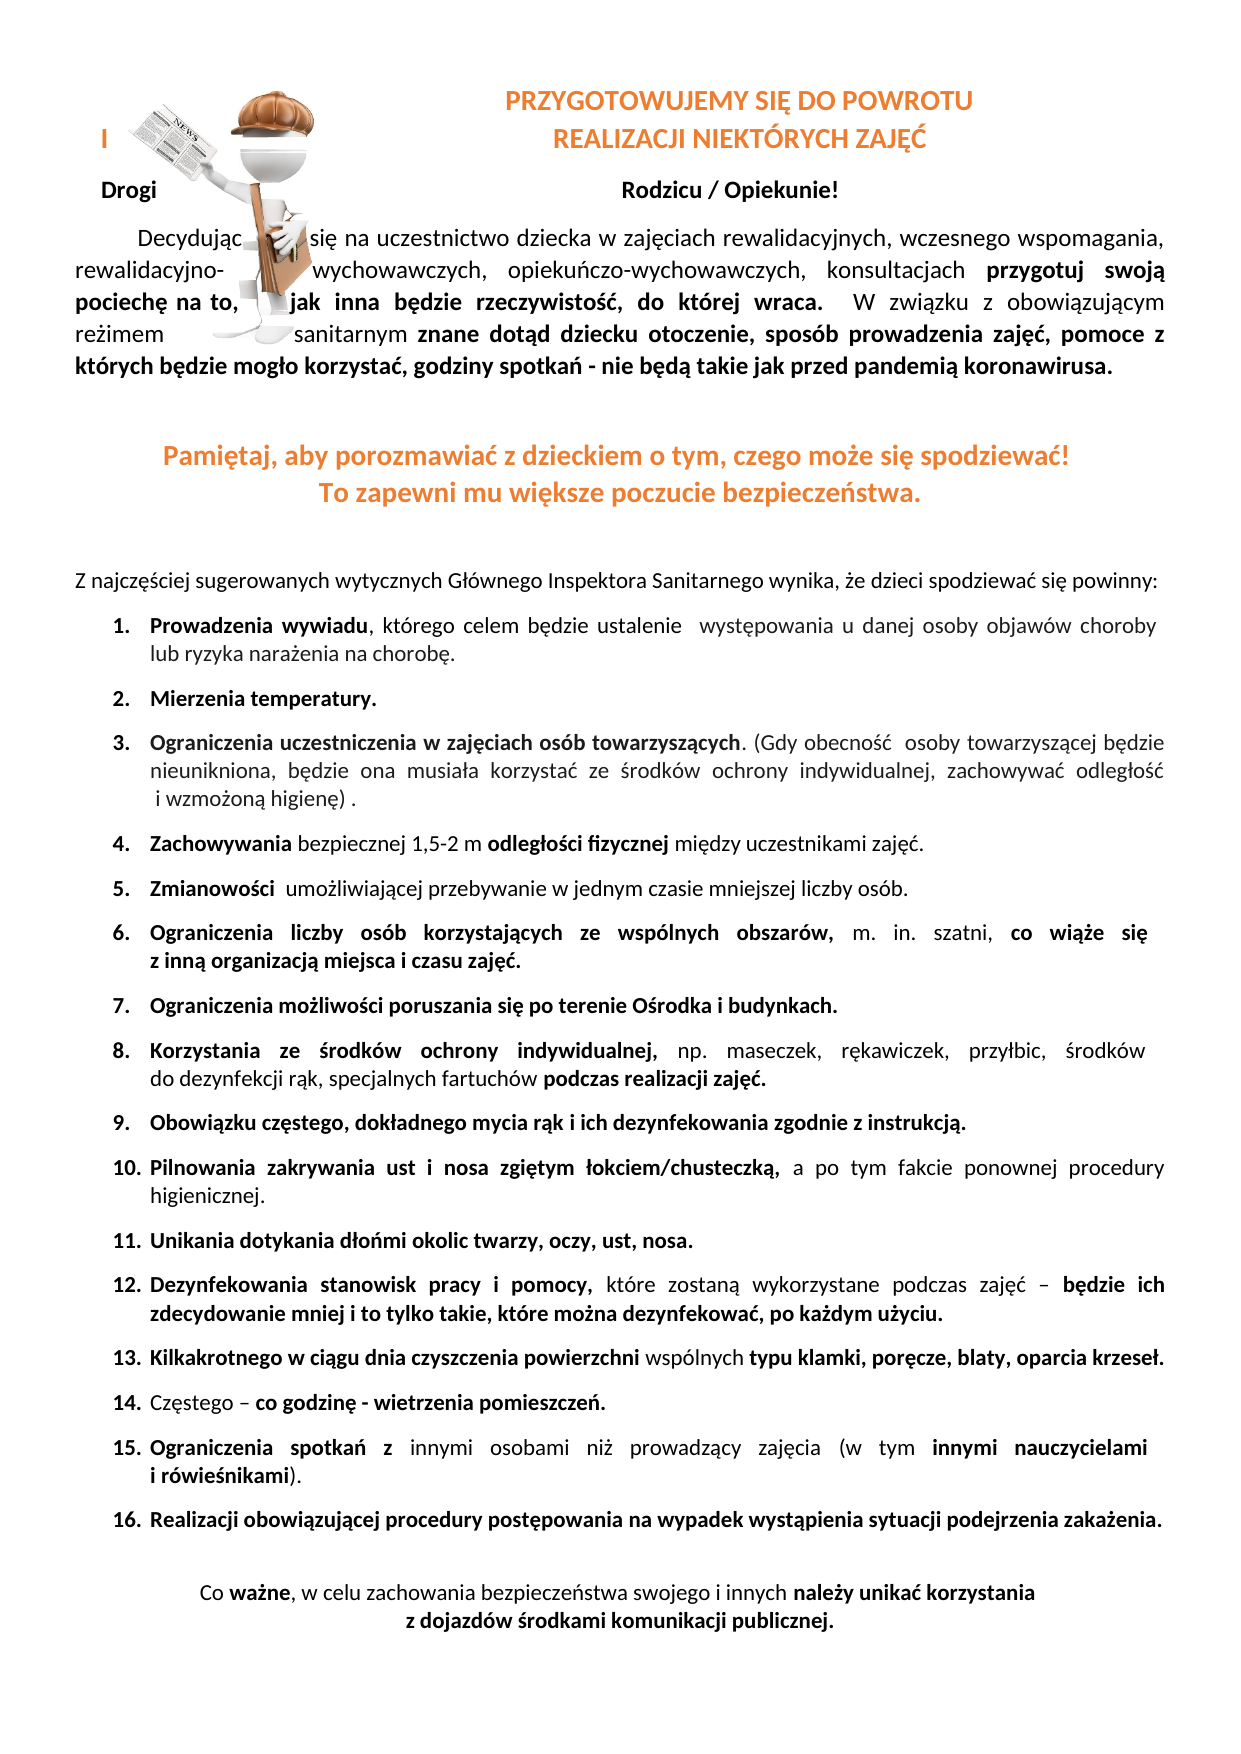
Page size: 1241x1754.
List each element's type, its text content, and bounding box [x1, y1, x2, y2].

list Obowiązku częstego, dokładnego mycia rąk i ich dezynfekowania zgodnie z instrukcją. [112, 1108, 1165, 1137]
text Z najczęściej sugerowanych wytycznych Głównego Inspektora Sanitarnego wynika, że dzieci spodziewać się powinny: [75, 566, 1165, 594]
text Drogi [75, 174, 245, 204]
list Ograniczenia spotkań z innymi osobami niż prowadzący zajęcia (w tym innymi nauczycielami i rówieśnikami). [112, 1433, 1165, 1489]
text Pamiętaj, aby porozmawiać z dzieckiem o tym, czego może się spodziewać! To zapewni mu większe poczucie bezpieczeństwa. [75, 437, 1165, 510]
text PRZYGOTOWUJEMY SIĘ DO POWROTU I REALIZACJI NIEKTÓRYCH ZAJĘĆ [75, 82, 1165, 155]
list Mierzenia temperatury. [112, 684, 1165, 712]
text Decydując się na uczestnictwo dziecka w zajęciach rewalidacyjnych, wczesnego wspomagania, rewalidacyjno-wychowawczych, opiekuńczo-wychowawczych, konsultacjach przygotuj swoją pociechę na to, jak inna będzie rzeczywistość, do której wraca. W związku z obowiązującym reżimem sanitarnym znane dotąd dziecku otoczenie, sposób prowadzenia zajęć, pomoce z których będzie mogło korzystać, godziny spotkań - nie będą takie jak przed pandemią koronawirusa. [75, 222, 1165, 381]
list Korzystania ze środków ochrony indywidualnej, np. maseczek, rękawiczek, przyłbic, środków do dezynfekcji rąk, specjalnych fartuchów podczas realizacji zajęć. [112, 1036, 1165, 1092]
list Częstego – co godzinę - wietrzenia pomieszczeń. [112, 1388, 1165, 1416]
text Co ważne, w celu zachowania bezpieczeństwa swojego i innych należy unikać korzystania z dojazdów środkami komunikacji publicznej. [75, 1578, 1165, 1634]
list Prowadzenia wywiadu, którego celem będzie ustalenie występowania u danej osoby objawów choroby lub ryzyka narażenia na chorobę. [112, 611, 1165, 667]
list Unikania dotykania dłońmi okolic twarzy, oczy, ust, nosa. [112, 1226, 1165, 1254]
list Zachowywania bezpiecznej 1,5-2 m odległości fizycznej między uczestnikami zajęć. [112, 829, 1165, 857]
list Realizacji obowiązującej procedury postępowania na wypadek wystąpienia sytuacji podejrzenia zakażenia. [112, 1505, 1165, 1561]
list Zmianowości umożliwiającej przebywanie w jednym czasie mniejszej liczby osób. [112, 874, 1165, 902]
list Pilnowania zakrywania ust i nosa zgiętym łokciem/chusteczką, a po tym fakcie ponownej procedury higienicznej. [112, 1153, 1165, 1209]
list Ograniczenia liczby osób korzystających ze wspólnych obszarów, m. in. szatni, co wiąże się z inną organizacją miejsca i czasu zajęć. [112, 918, 1165, 974]
list Kilkakrotnego w ciągu dnia czyszczenia powierzchni wspólnych typu klamki, poręcze, blaty, oparcia krzeseł. [112, 1343, 1165, 1371]
list Ograniczenia możliwości poruszania się po terenie Ośrodka i budynkach. [112, 991, 1165, 1019]
list Dezynfekowania stanowisk pracy i pomocy, które zostaną wykorzystane podczas zajęć – będzie ich zdecydowanie mniej i to tylko takie, które można dezynfekować, po każdym użyciu. [112, 1271, 1165, 1327]
text Rodzicu / Opiekunie! [260, 174, 1165, 204]
list Ograniczenia uczestniczenia w zajęciach osób towarzyszących. (Gdy obecność osoby towarzyszącej będzie nieunikniona, będzie ona musiała korzystać ze środków ochrony indywidualnej, zachowywać odległość i wzmożoną higienę) . [112, 728, 1165, 812]
